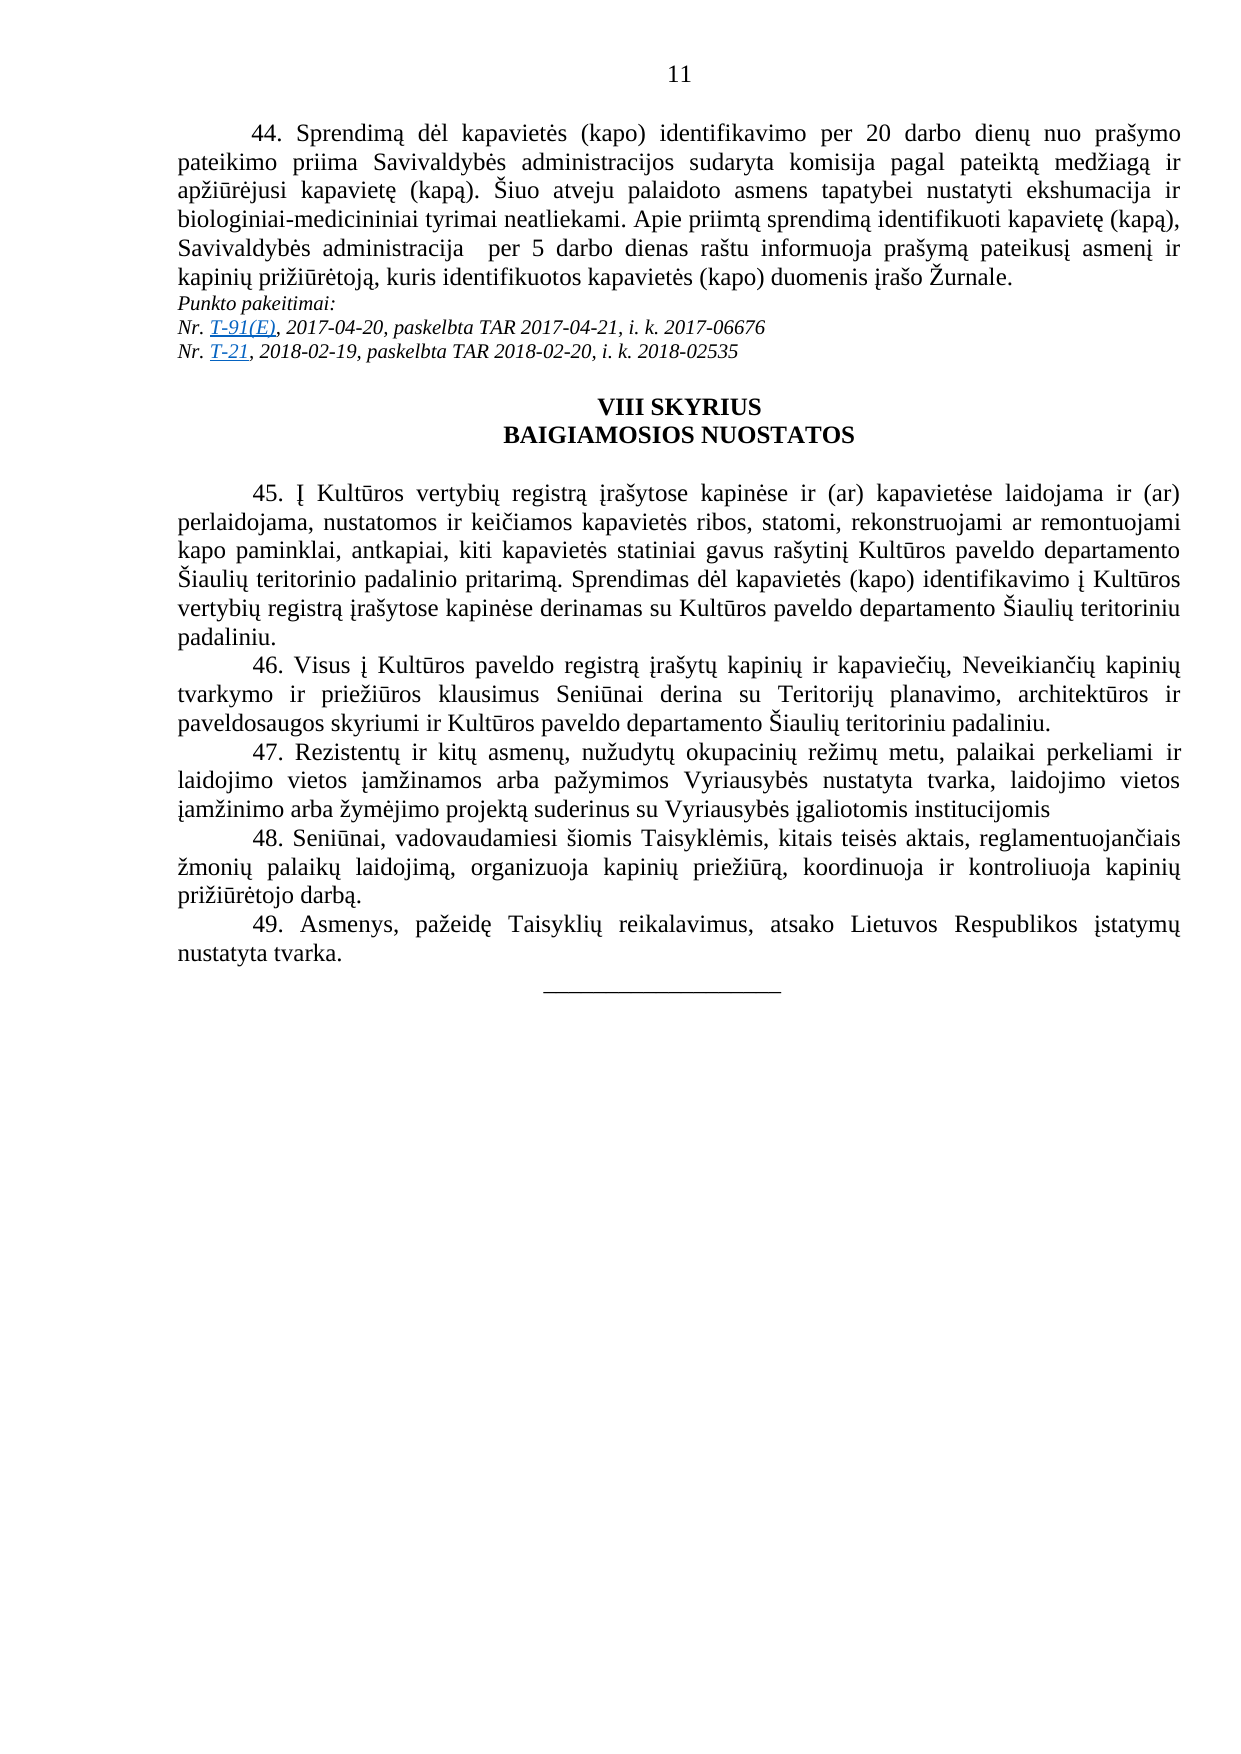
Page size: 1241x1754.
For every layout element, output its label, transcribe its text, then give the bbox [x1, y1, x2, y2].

text 47. Rezistentų ir kitų asmenų, nužudytų okupacinių režimų metu, palaikai perkeliami ir laidojimo vietos įamžinamos arba pažymimos Vyriausybės nustatyta tvarka, laidojimo vietos įamžinimo arba žymėjimo projektą suderinus su Vyriausybės įgaliotomis institucijomis [177, 737, 1181, 823]
text VIII SKYRIUS [177, 392, 1181, 420]
text 48. Seniūnai, vadovaudamiesi šiomis Taisyklėmis, kitais teisės aktais, reglamentuojančiais žmonių palaikų laidojimą, organizuoja kapinių priežiūrą, koordinuoja ir kontroliuoja kapinių prižiūrėtojo darbą. [177, 823, 1181, 909]
text BAIGIAMOSIOS NUOSTATOS [177, 420, 1181, 449]
text Nr. T-91(E), 2017-04-20, paskelbta TAR 2017-04-21, i. k. 2017-06676 [177, 315, 1181, 339]
text 44. Sprendimą dėl kapavietės (kapo) identifikavimo per 20 darbo dienų nuo prašymo pateikimo priima Savivaldybės administracijos sudaryta komisija pagal pateiktą medžiagą ir apžiūrėjusi kapavietę (kapą). Šiuo atveju palaidoto asmens tapatybei nustatyti ekshumacija ir biologiniai-medicininiai tyrimai neatliekami. Apie priimtą sprendimą identifikuoti kapavietę (kapą), Savivaldybės administracija per 5 darbo dienas raštu informuoja prašymą pateikusį asmenį ir kapinių prižiūrėtoją, kuris identifikuotos kapavietės (kapo) duomenis įrašo Žurnale. [177, 118, 1181, 291]
text Punkto pakeitimai: [177, 291, 1181, 315]
text Nr. T-21, 2018-02-19, paskelbta TAR 2018-02-20, i. k. 2018-02535 [177, 339, 1181, 363]
text 49. Asmenys, pažeidę Taisyklių reikalavimus, atsako Lietuvos Respublikos įstatymų nustatyta tvarka. [177, 909, 1181, 967]
text ___________________ [148, 967, 1176, 995]
text 45. Į Kultūros vertybių registrą įrašytose kapinėse ir (ar) kapavietėse laidojama ir (ar) perlaidojama, nustatomos ir keičiamos kapavietės ribos, statomi, rekonstruojami ar remontuojami kapo paminklai, antkapiai, kiti kapavietės statiniai gavus rašytinį Kultūros paveldo departamento Šiaulių teritorinio padalinio pritarimą. Sprendimas dėl kapavietės (kapo) identifikavimo į Kultūros vertybių registrą įrašytose kapinėse derinamas su Kultūros paveldo departamento Šiaulių teritoriniu padaliniu. [177, 478, 1181, 650]
text 46. Visus į Kultūros paveldo registrą įrašytų kapinių ir kapaviečių, Neveikiančių kapinių tvarkymo ir priežiūros klausimus Seniūnai derina su Teritorijų planavimo, architektūros ir paveldosaugos skyriumi ir Kultūros paveldo departamento Šiaulių teritoriniu padaliniu. [177, 650, 1181, 737]
